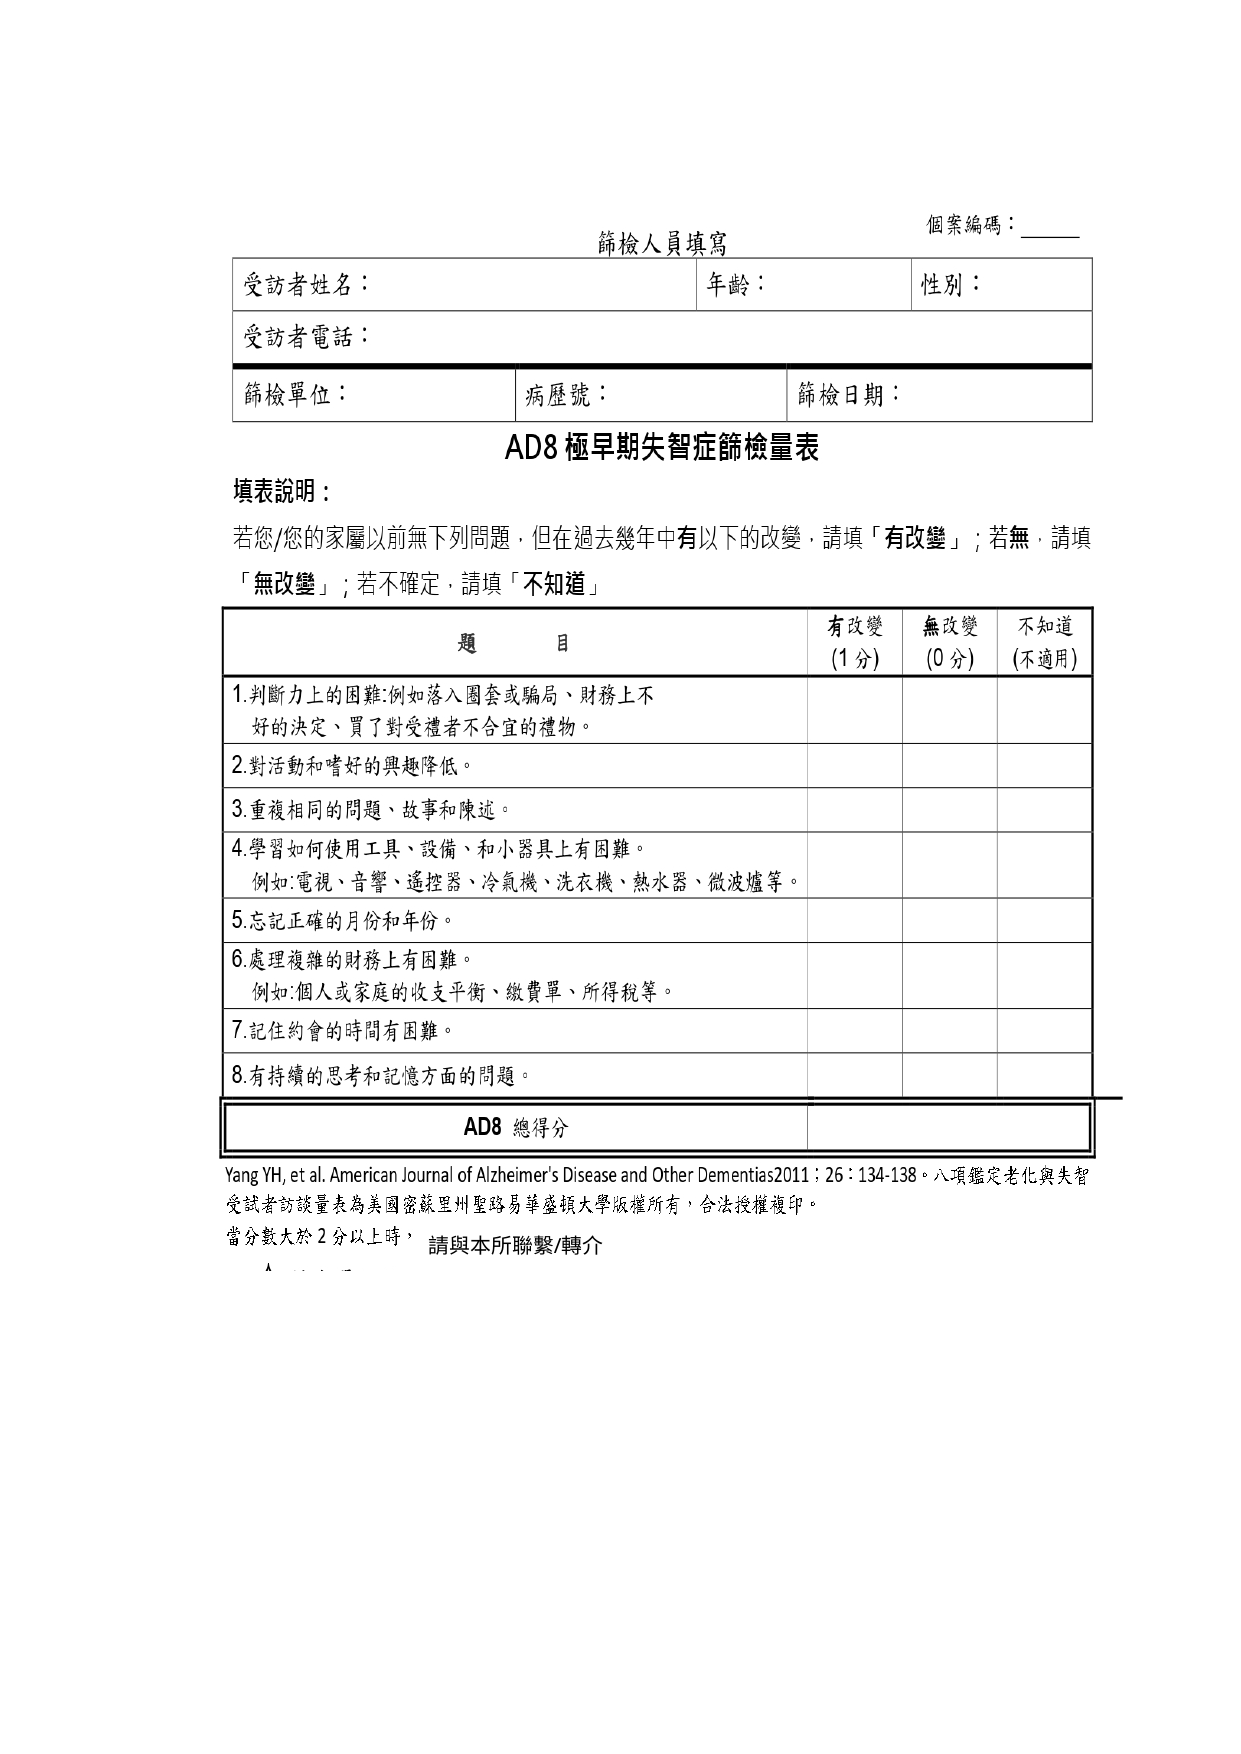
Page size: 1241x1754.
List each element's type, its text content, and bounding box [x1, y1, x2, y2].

picture [187, 170, 1123, 1271]
text 請與本所聯繫/轉介 [429, 1229, 700, 1260]
